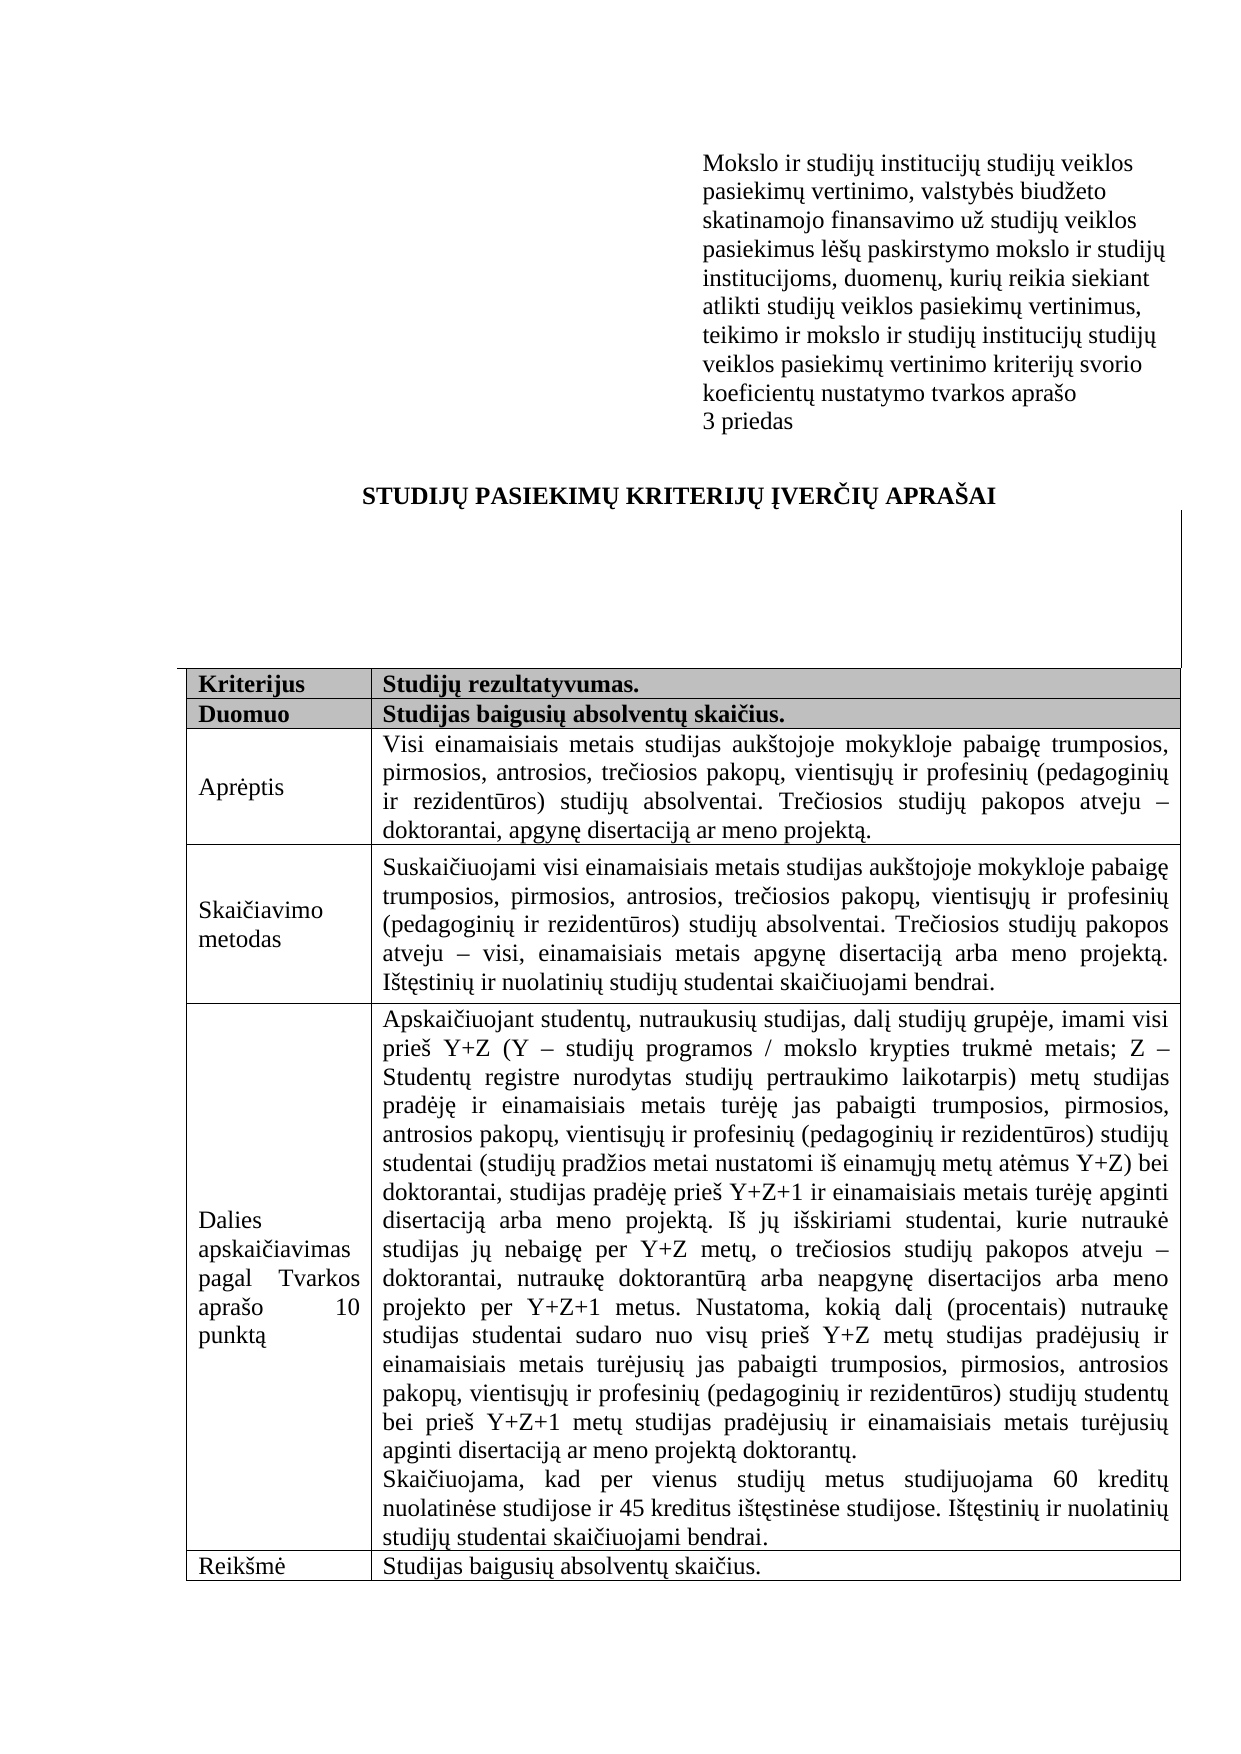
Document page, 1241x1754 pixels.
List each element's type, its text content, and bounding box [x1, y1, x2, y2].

table_cell Aprėptis [187, 729, 371, 844]
table_cell Skaičiavimo metodas [187, 845, 371, 1003]
table_cell Apskaičiuojant studentų, nutraukusių studijas, dalį studijų grupėje, imami visi prieš Y+Z (Y – studijų programos / mokslo krypties trukmė metais; Z – Studentų registre nurodytas studijų pertraukimo laikotarpis) metų studijas pradėję ir einamaisiais metais turėję jas pabaigti trumposios, pirmosios, antrosios pakopų, vientisųjų ir profesinių (pedagoginių ir rezidentūros) studijų studentai (studijų pradžios metai nustatomi iš einamųjų metų atėmus Y+Z) bei doktorantai, studijas pradėję prieš Y+Z+1 ir einamaisiais metais turėję apginti disertaciją arba meno projektą. Iš jų išskiriami studentai, kurie nutraukė studijas jų nebaigę per Y+Z metų, o trečiosios studijų pakopos atveju – doktorantai, nutraukę doktorantūrą arba neapgynę disertacijos arba meno projekto per Y+Z+1 metus. Nustatoma, kokią dalį (procentais) nutraukę studijas studentai sudaro nuo visų prieš Y+Z metų studijas pradėjusių ir einamaisiais metais turėjusių jas pabaigti trumposios, pirmosios, antrosios pakopų, vientisųjų ir profesinių (pedagoginių ir rezidentūros) studijų studentų bei prieš Y+Z+1 metų studijas pradėjusių ir einamaisiais metais turėjusių apginti disertaciją ar meno projektą doktorantų. Skaičiuojama, kad per vienus studijų metus studijuojama 60 kreditų nuolatinėse studijose ir 45 kreditus ištęstinėse studijose. Ištęstinių ir nuolatinių studijų studentai skaičiuojami bendrai. [372, 1004, 1180, 1550]
text 3 priedas [627, 406, 1181, 435]
table_cell Visi einamaisiais metais studijas aukštojoje mokykloje pabaigę trumposios, pirmosios, antrosios, trečiosios pakopų, vientisųjų ir profesinių (pedagoginių ir rezidentūros) studijų absolventai. Trečiosios studijų pakopos atveju – doktorantai, apgynę disertaciją ar meno projektą. [372, 729, 1180, 844]
table_header Kriterijus [187, 669, 371, 698]
text Mokslo ir studijų institucijų studijų veiklos pasiekimų vertinimo, valstybės biudžeto skatinamojo finansavimo už studijų veiklos pasiekimus lėšų paskirstymo mokslo ir studijų institucijoms, duomenų, kurių reikia siekiant atlikti studijų veiklos pasiekimų vertinimus, teikimo ir mokslo ir studijų institucijų studijų veiklos pasiekimų vertinimo kriterijų svorio koeficientų nustatymo tvarkos aprašo [702, 148, 1181, 406]
table_header Studijų rezultatyvumas. [372, 669, 1180, 698]
table_cell Reikšmė [187, 1551, 371, 1580]
table_cell Studijas baigusių absolventų skaičius. [372, 1551, 1180, 1580]
table_cell Duomuo [187, 699, 371, 728]
table_cell Dalies apskaičiavimas pagal Tvarkos aprašo 10 punktą [187, 1004, 371, 1550]
text STUDIJŲ PASIEKIMŲ KRITERIJŲ ĮVERČIŲ APRAŠAI [177, 473, 1181, 510]
table_cell Studijas baigusių absolventų skaičius. [372, 699, 1180, 728]
table_cell Suskaičiuojami visi einamaisiais metais studijas aukštojoje mokykloje pabaigę trumposios, pirmosios, antrosios, trečiosios pakopų, vientisųjų ir profesinių (pedagoginių ir rezidentūros) studijų absolventai. Trečiosios studijų pakopos atveju – visi, einamaisiais metais apgynę disertaciją arba meno projektą. Ištęstinių ir nuolatinių studijų studentai skaičiuojami bendrai. [372, 845, 1180, 1003]
